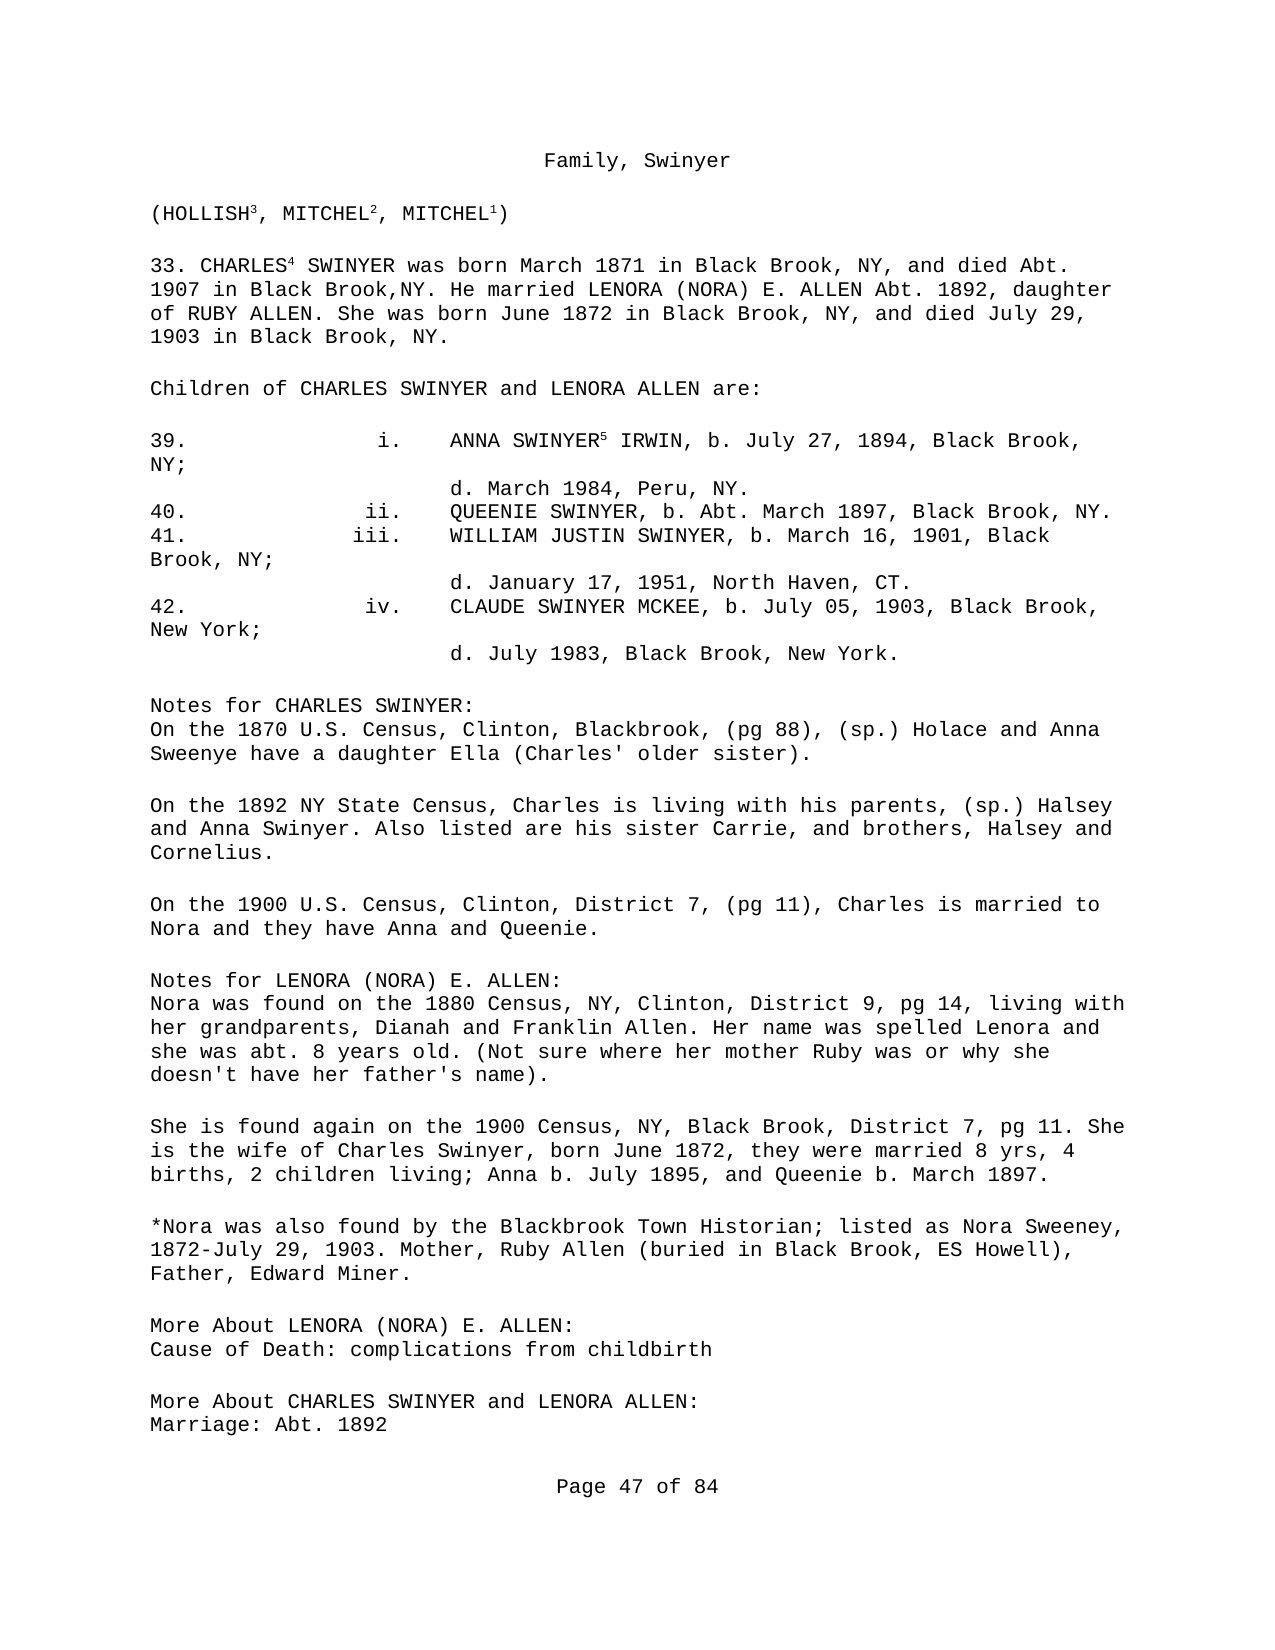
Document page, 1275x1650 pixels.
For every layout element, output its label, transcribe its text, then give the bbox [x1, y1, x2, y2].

text Notes for CHARLES SWINYER: [150, 695, 1125, 719]
text Children of CHARLES SWINYER and LENORA ALLEN are: [150, 378, 1125, 402]
text On the 1892 NY State Census, Charles is living with his parents, (sp.) Halsey and Anna Swinyer. Also listed are his sister Carrie, and brothers, Halsey and Cornelius. [150, 794, 1125, 866]
text On the 1870 U.S. Census, Clinton, Blackbrook, (pg 88), (sp.) Holace and Anna Sweenye have a daughter Ella (Charles' older sister). [150, 719, 1125, 766]
text More About LENORA (NORA) E. ALLEN: [150, 1315, 1125, 1339]
text d. January 17, 1951, North Haven, CT. [150, 572, 1125, 596]
text Marriage: Abt. 1892 [150, 1414, 1125, 1438]
text 41. iii. WILLIAM JUSTIN SWINYER, b. March 16, 1901, Black Brook, NY; [150, 525, 1125, 572]
text Cause of Death: complications from childbirth [150, 1339, 1125, 1362]
text Nora was found on the 1880 Census, NY, Clinton, District 9, pg 14, living with her grandparents, Dianah and Franklin Allen. Her name was spelled Lenora and she was abt. 8 years old. (Not sure where her mother Ruby was or why she doesn't have her father's name). [150, 993, 1125, 1088]
text 33. CHARLES4 SWINYER was born March 1871 in Black Brook, NY, and died Abt. 1907 in Black Brook,NY. He married LENORA (NORA) E. ALLEN Abt. 1892, daughter of RUBY ALLEN. She was born June 1872 in Black Brook, NY, and died July 29, 1903 in Black Brook, NY. [150, 255, 1125, 350]
text d. July 1983, Black Brook, New York. [150, 643, 1125, 667]
text d. March 1984, Peru, NY. [150, 478, 1125, 501]
text 39. i. ANNA SWINYER5 IRWIN, b. July 27, 1894, Black Brook, NY; [150, 430, 1125, 478]
text Notes for LENORA (NORA) E. ALLEN: [150, 970, 1125, 993]
text 40. ii. QUEENIE SWINYER, b. Abt. March 1897, Black Brook, NY. [150, 501, 1125, 525]
text More About CHARLES SWINYER and LENORA ALLEN: [150, 1391, 1125, 1414]
text *Nora was also found by the Blackbrook Town Historian; listed as Nora Sweeney, 1872-July 29, 1903. Mother, Ruby Allen (buried in Black Brook, ES Howell), Father, Edward Miner. [150, 1216, 1125, 1287]
text On the 1900 U.S. Census, Clinton, District 7, (pg 11), Charles is married to Nora and they have Anna and Queenie. [150, 894, 1125, 941]
text 42. iv. CLAUDE SWINYER MCKEE, b. July 05, 1903, Black Brook, New York; [150, 596, 1125, 643]
text (HOLLISH3, MITCHEL2, MITCHEL1) [150, 203, 1125, 227]
text She is found again on the 1900 Census, NY, Black Brook, District 7, pg 11. She is the wife of Charles Swinyer, born June 1872, they were married 8 yrs, 4 births, 2 children living; Anna b. July 1895, and Queenie b. March 1897. [150, 1116, 1125, 1187]
